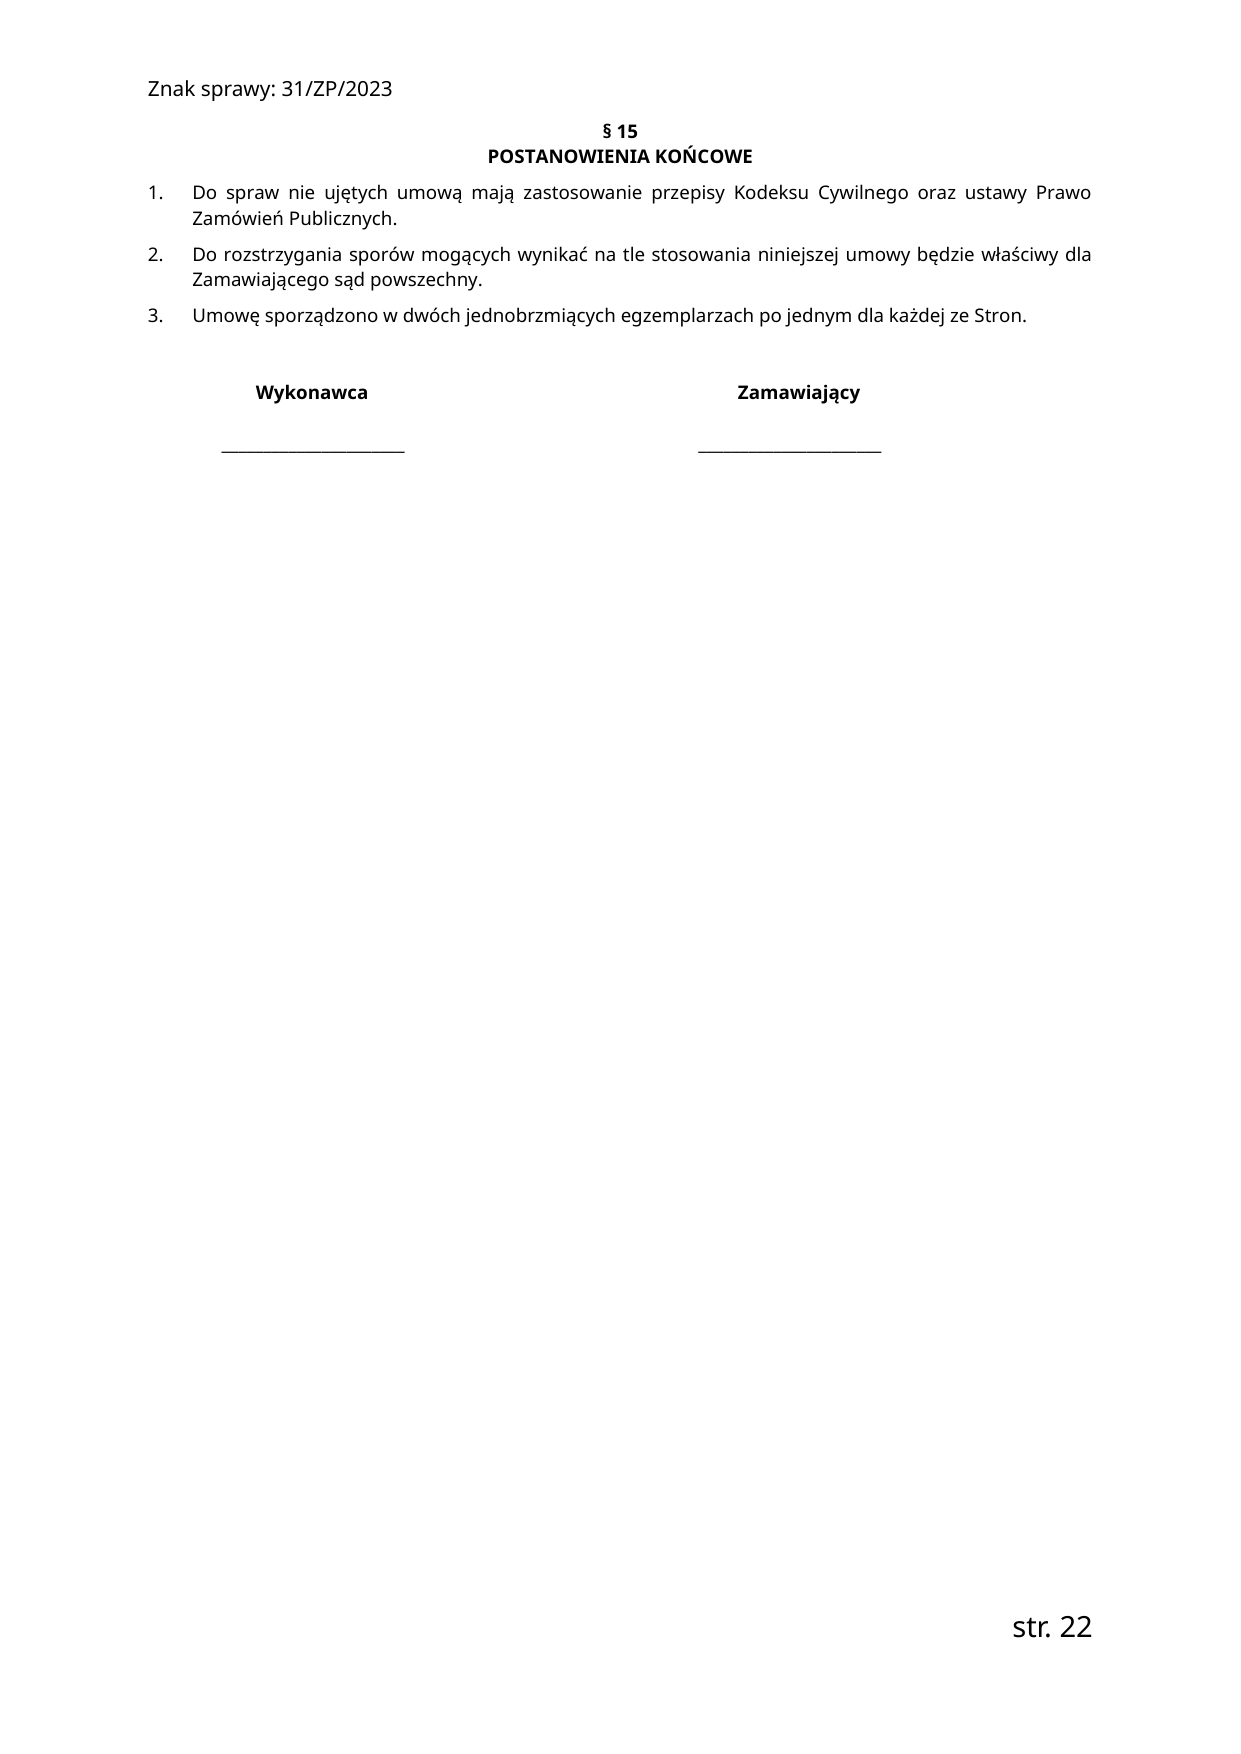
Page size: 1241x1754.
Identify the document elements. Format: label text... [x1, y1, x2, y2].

text ______________________ ______________________ [148, 430, 1093, 456]
text § 15 [148, 118, 1093, 144]
list Do spraw nie ujętych umową mają zastosowanie przepisy Kodeksu Cywilnego oraz ustawy Prawo Zamówień Publicznych. [148, 180, 1093, 231]
text POSTANOWIENIA KOŃCOWE [148, 144, 1093, 169]
list Do rozstrzygania sporów mogących wynikać na tle stosowania niniejszej umowy będzie właściwy dla Zamawiającego sąd powszechny. [148, 241, 1093, 292]
text Wykonawca Zamawiający [148, 379, 1093, 405]
list Umowę sporządzono w dwóch jednobrzmiących egzemplarzach po jednym dla każdej ze Stron. [148, 303, 1093, 328]
